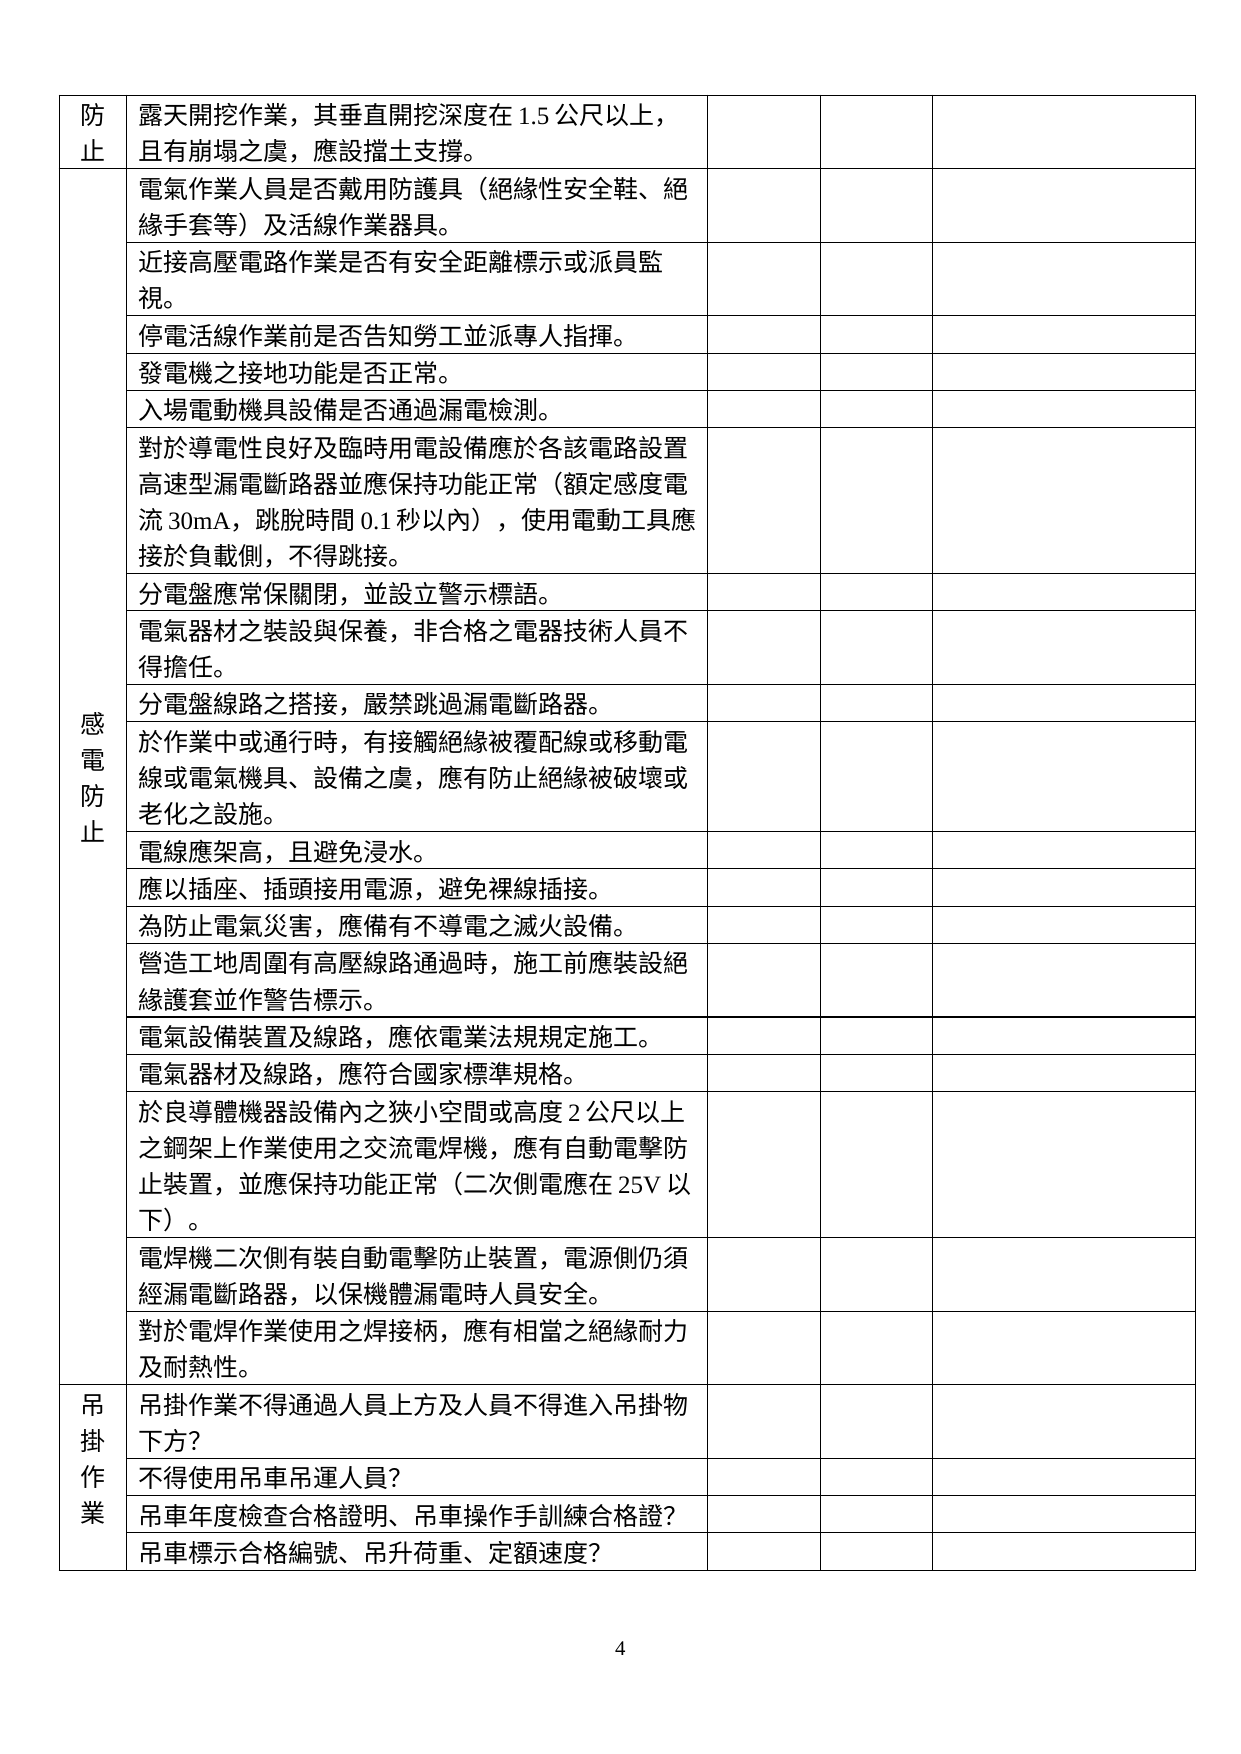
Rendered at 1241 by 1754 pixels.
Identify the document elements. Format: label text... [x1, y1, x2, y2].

table_cell [933, 1533, 1195, 1569]
table_cell [933, 611, 1195, 684]
table_cell 電氣器材及線路，應符合國家標準規格。 [127, 1055, 707, 1091]
table_cell 電線應架高，且避免浸水。 [127, 832, 707, 868]
table_cell 分電盤線路之搭接，嚴禁跳過漏電斷路器。 [127, 685, 707, 721]
table_cell [821, 1312, 932, 1384]
table_cell [821, 869, 932, 906]
table_cell [933, 354, 1195, 390]
table_cell [933, 1496, 1195, 1532]
table_cell [708, 685, 820, 721]
table_cell [708, 1055, 820, 1091]
table_cell [933, 907, 1195, 943]
table_cell [708, 243, 820, 315]
table_cell [821, 243, 932, 315]
table_cell 於作業中或通行時，有接觸絕緣被覆配線或移動電線或電氣機具、設備之虞，應有防止絕緣被破壞或老化之設施。 [127, 722, 707, 831]
table_cell [933, 1018, 1195, 1054]
table_cell 露天開挖作業，其垂直開挖深度在1.5公尺以上，且有崩塌之虞，應設擋土支撐。 [127, 96, 707, 168]
table_cell [821, 722, 932, 831]
table_cell [821, 1496, 932, 1532]
table_cell [821, 316, 932, 352]
table_cell [821, 96, 932, 168]
table_cell [933, 1238, 1195, 1311]
table_cell [708, 1385, 820, 1458]
table_cell [708, 944, 820, 1016]
table_cell [821, 1238, 932, 1311]
table_cell [708, 391, 820, 427]
table_cell [708, 907, 820, 943]
table_cell [933, 243, 1195, 315]
table_cell [933, 96, 1195, 168]
table_cell [708, 1018, 820, 1054]
table_cell [821, 1459, 932, 1495]
table_cell 發電機之接地功能是否正常。 [127, 354, 707, 390]
table_cell 近接高壓電路作業是否有安全距離標示或派員監視。 [127, 243, 707, 315]
table_cell [933, 169, 1195, 242]
table_cell [933, 1385, 1195, 1458]
table_cell [933, 944, 1195, 1016]
table_cell 應以插座、插頭接用電源，避免裸線插接。 [127, 869, 707, 906]
table_cell 對於導電性良好及臨時用電設備應於各該電路設置高速型漏電斷路器並應保持功能正常（額定感度電流30mA，跳脫時間0.1秒以內），使用電動工具應接於負載側，不得跳接。 [127, 428, 707, 573]
table_cell [933, 1312, 1195, 1384]
table_cell [708, 1533, 820, 1569]
table_cell [708, 611, 820, 684]
table_cell [933, 428, 1195, 573]
table_cell 吊車標示合格編號、吊升荷重、定額速度？ [127, 1533, 707, 1569]
table_cell [821, 611, 932, 684]
table_cell [821, 944, 932, 1016]
table_cell [933, 391, 1195, 427]
table_cell 於良導體機器設備內之狹小空間或高度2公尺以上之鋼架上作業使用之交流電焊機，應有自動電擊防止裝置，並應保持功能正常（二次側電應在25V以下）。 [127, 1092, 707, 1237]
table_cell [708, 169, 820, 242]
table_cell [933, 574, 1195, 610]
table_cell [821, 1092, 932, 1237]
table_cell [933, 1459, 1195, 1495]
table_cell 不得使用吊車吊運人員？ [127, 1459, 707, 1495]
table_cell 停電活線作業前是否告知勞工並派專人指揮。 [127, 316, 707, 352]
table_cell [933, 832, 1195, 868]
table_cell 電氣器材之裝設與保養，非合格之電器技術人員不得擔任。 [127, 611, 707, 684]
table_cell [821, 354, 932, 390]
table_cell [821, 1533, 932, 1569]
table_cell [708, 1092, 820, 1237]
table_cell [708, 96, 820, 168]
table_cell [708, 832, 820, 868]
table_cell 為防止電氣災害，應備有不導電之滅火設備。 [127, 907, 707, 943]
table_cell [821, 1018, 932, 1054]
table_cell 吊掛作業 [60, 1385, 126, 1569]
table_cell [933, 1092, 1195, 1237]
table_cell [933, 316, 1195, 352]
table_cell [708, 869, 820, 906]
table_cell [708, 316, 820, 352]
table_cell 分電盤應常保關閉，並設立警示標語。 [127, 574, 707, 610]
table_cell [933, 722, 1195, 831]
table_cell [708, 1459, 820, 1495]
table_cell 對於電焊作業使用之焊接柄，應有相當之絕緣耐力及耐熱性。 [127, 1312, 707, 1384]
table_cell [708, 1312, 820, 1384]
table_cell [821, 1385, 932, 1458]
table_cell 電焊機二次側有裝自動電擊防止裝置，電源側仍須經漏電斷路器，以保機體漏電時人員安全。 [127, 1238, 707, 1311]
table_cell [821, 1055, 932, 1091]
table_cell [821, 907, 932, 943]
table_cell [708, 354, 820, 390]
table_cell 吊車年度檢查合格證明、吊車操作手訓練合格證？ [127, 1496, 707, 1532]
table_cell 入場電動機具設備是否通過漏電檢測。 [127, 391, 707, 427]
table_cell 營造工地周圍有高壓線路通過時，施工前應裝設絕緣護套並作警告標示。 [127, 944, 707, 1016]
table_cell [933, 685, 1195, 721]
table_cell [708, 722, 820, 831]
table_cell 感電防 止 [60, 169, 126, 1384]
table_cell 電氣作業人員是否戴用防護具（絕緣性安全鞋、絕緣手套等）及活線作業器具。 [127, 169, 707, 242]
table_cell [821, 428, 932, 573]
table_cell [821, 391, 932, 427]
table_cell 電氣設備裝置及線路，應依電業法規規定施工。 [127, 1018, 707, 1054]
table_cell 吊掛作業不得通過人員上方及人員不得進入吊掛物下方？ [127, 1385, 707, 1458]
table_cell [821, 169, 932, 242]
table_cell [821, 574, 932, 610]
table_cell [708, 428, 820, 573]
table_cell [933, 1055, 1195, 1091]
table_cell [708, 1496, 820, 1532]
table_cell [821, 685, 932, 721]
table_cell [821, 832, 932, 868]
table_cell [933, 869, 1195, 906]
table_cell [708, 574, 820, 610]
table_cell [708, 1238, 820, 1311]
